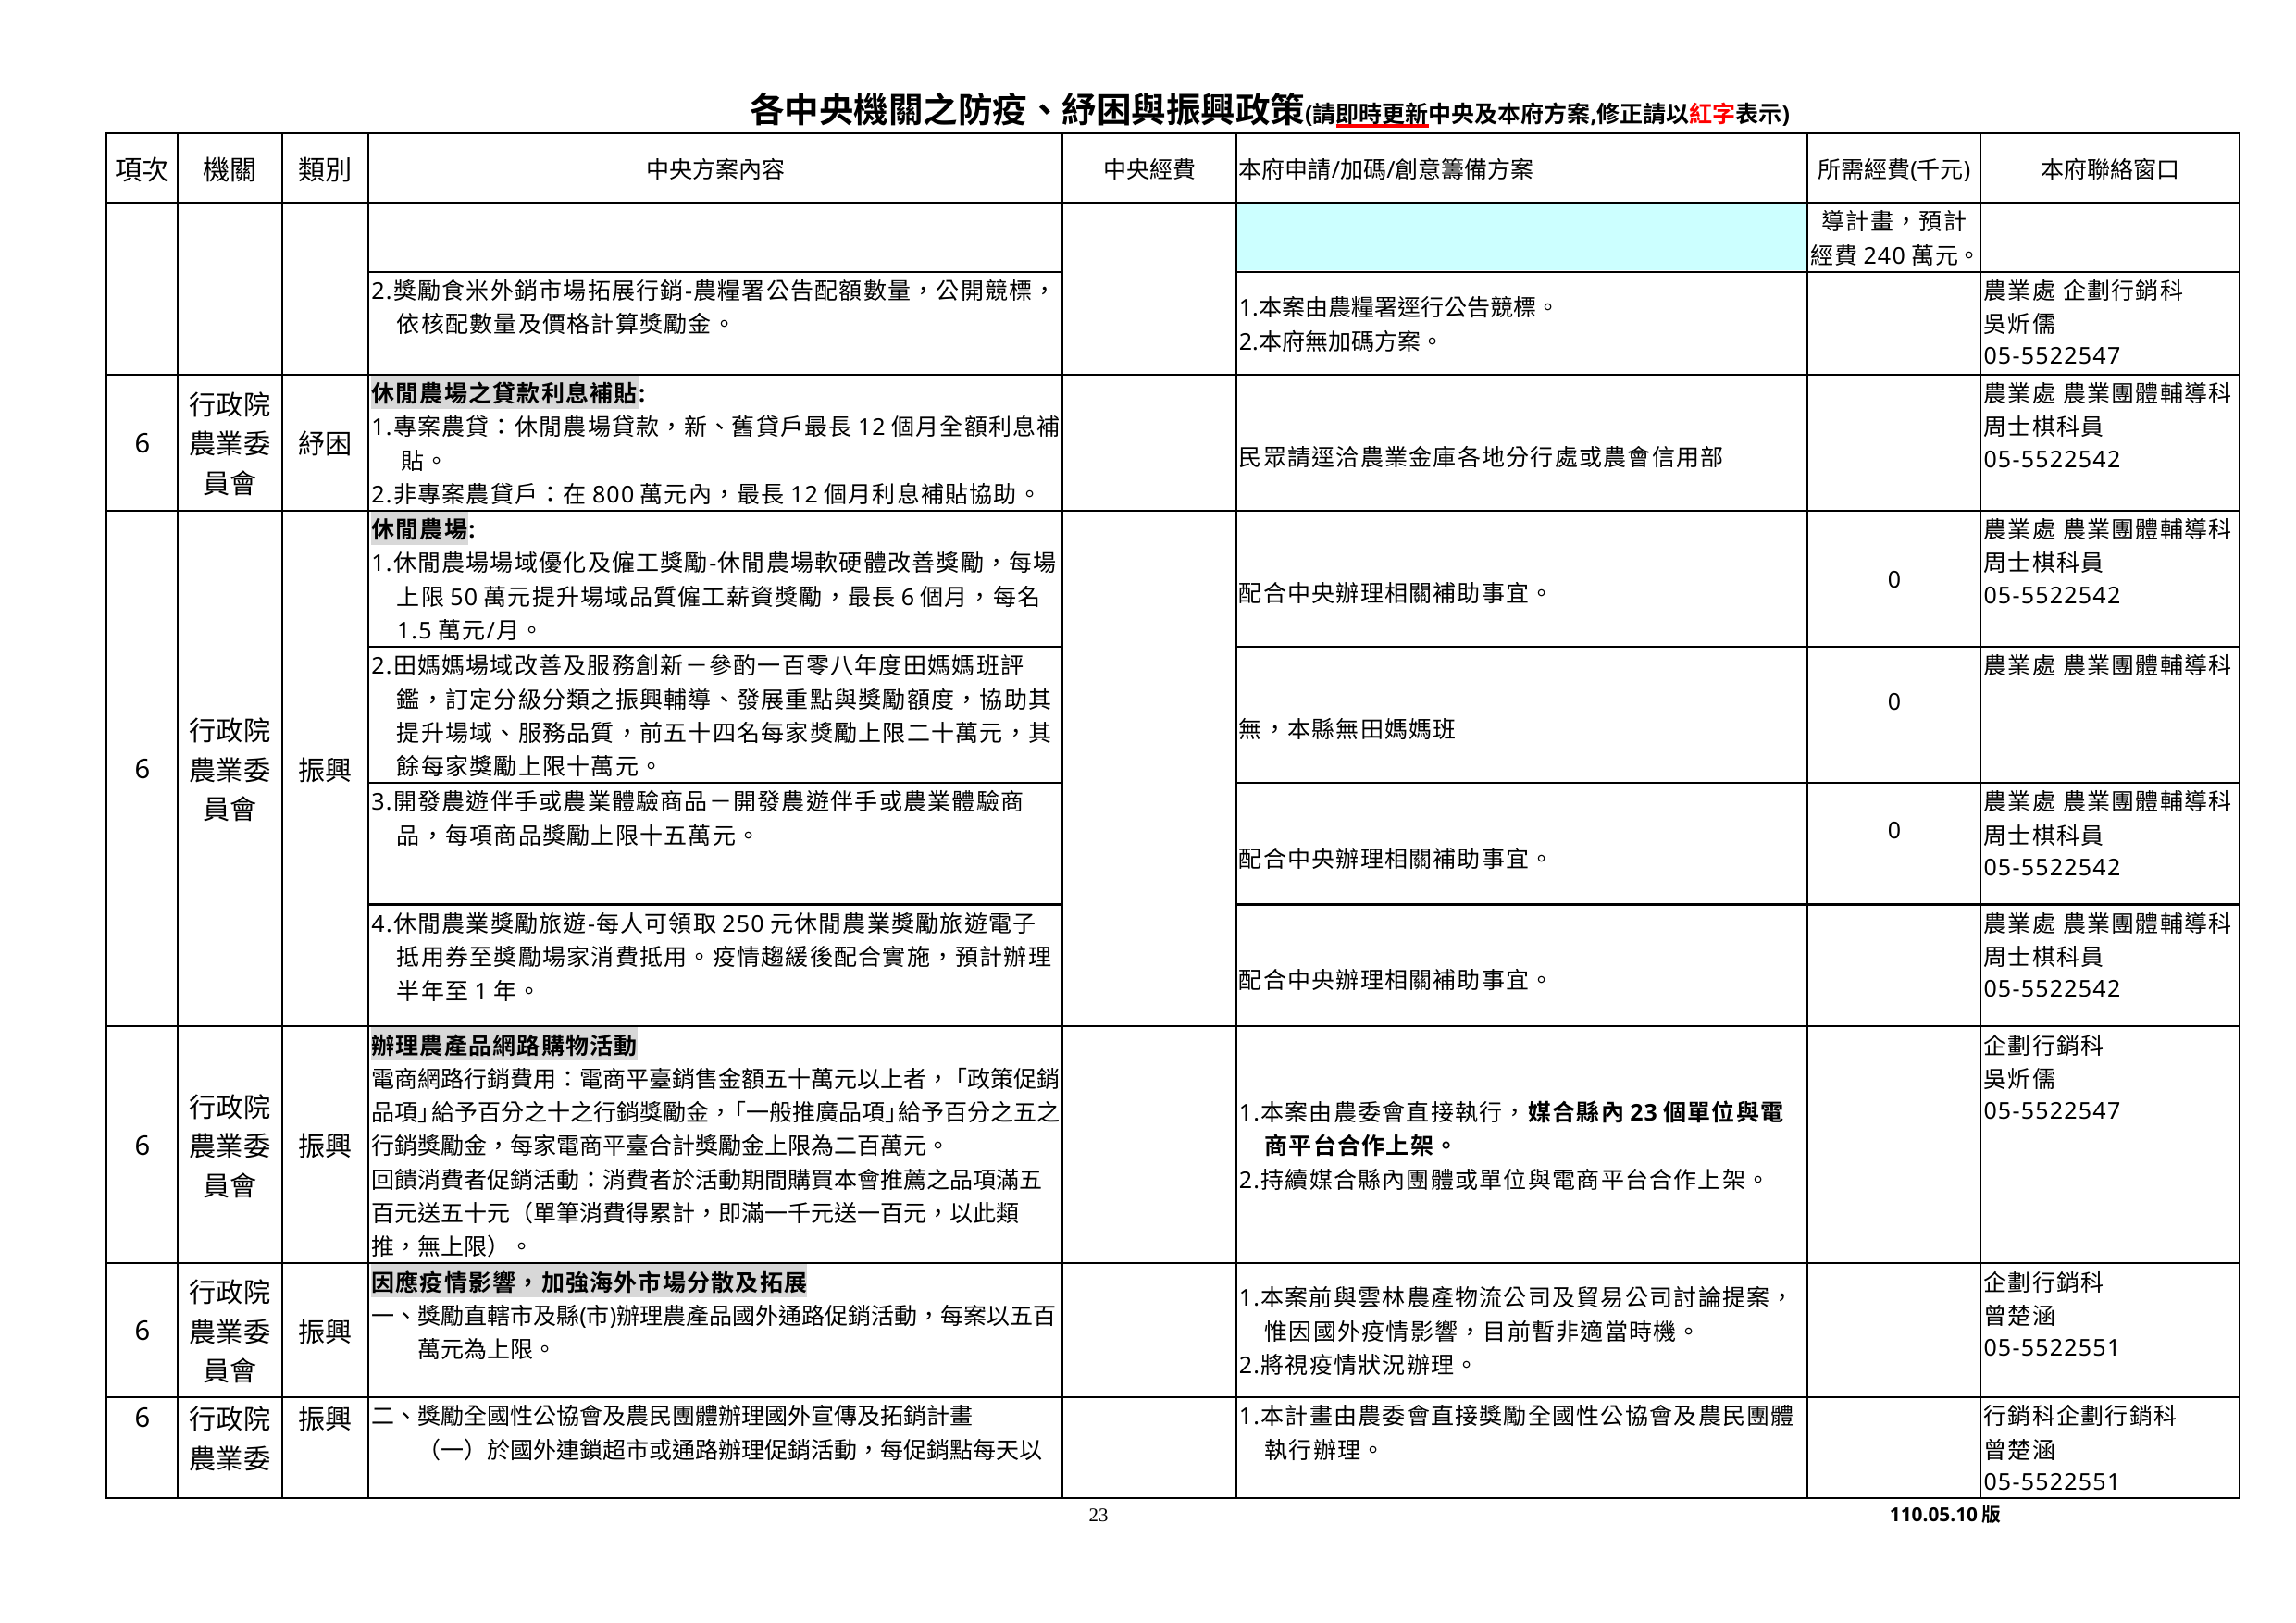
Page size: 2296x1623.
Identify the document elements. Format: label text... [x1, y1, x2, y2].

table_cell 農業處 企劃行銷科 吳炘儒 05-5522547 [1981, 273, 2239, 373]
table_cell 1.本案由農委會直接執行，媒合縣內23個單位與電商平台合作上架。 2.持續媒合縣內團體或單位與電商平台合作上架。 [1237, 1027, 1806, 1262]
table_header 項次 [107, 134, 177, 202]
table_cell 2.獎勵食米外銷市場拓展行銷-農糧署公告配額數量，公開競標，依核配數量及價格計算獎勵金。 [369, 273, 1061, 373]
table_cell [1063, 204, 1235, 373]
table_cell 6 [107, 376, 177, 510]
table_cell 6 [107, 1027, 177, 1262]
table_cell 2.田媽媽場域改善及服務創新－參酌一百零八年度田媽媽班評鑑，訂定分級分類之振興輔導、發展重點與獎勵額度，協助其提升場域、服務品質，前五十四名每家獎勵上限二十萬元，其餘每家獎勵上限十萬元。 [369, 648, 1061, 782]
table_cell 無，本縣無田媽媽班 [1237, 648, 1806, 782]
table_cell 配合中央辦理相關補助事宜。 [1237, 512, 1806, 646]
table_cell 企劃行銷科 吳炘儒 05-5522547 [1981, 1027, 2239, 1262]
table_cell [1808, 906, 1980, 1025]
table_cell [1808, 1027, 1980, 1262]
table_cell [283, 204, 367, 373]
table_cell 0 [1808, 784, 1980, 903]
table_cell 農業處 農業團體輔導科 [1981, 648, 2239, 782]
table_cell 行政院農業委員會 [179, 376, 281, 510]
table_cell 0 [1808, 648, 1980, 782]
table_cell 因應疫情影響，加強海外市場分散及拓展 一、獎勵直轄市及縣(市)辦理農產品國外通路促銷活動，每案以五百萬元為上限。 [369, 1264, 1061, 1396]
table_header 機關 [179, 134, 281, 202]
table_cell 行政院農業委員會 [179, 512, 281, 1025]
table_cell 農業處 農業團體輔導科 周士棋科員 05-5522542 [1981, 906, 2239, 1025]
table_cell 振興 [283, 512, 367, 1025]
table_cell 行銷科企劃行銷科 曾楚涵 05-5522551 [1981, 1398, 2239, 1497]
table_cell 配合中央辦理相關補助事宜。 [1237, 784, 1806, 903]
table_header 本府聯絡窗口 [1981, 134, 2239, 202]
table_cell 1.本案由農糧署逕行公告競標。 2.本府無加碼方案。 [1237, 273, 1806, 373]
table_cell 休閒農場之貸款利息補貼: 1.專案農貸：休閒農場貸款，新、舊貸戶最長12個月全額利息補貼。 2.非專案農貸戶：在800萬元內，最長12個月利息補貼協助。 [369, 376, 1061, 510]
table_cell [1808, 376, 1980, 510]
table_cell 6 [107, 1398, 177, 1497]
table_cell 配合中央辦理相關補助事宜。 [1237, 906, 1806, 1025]
table_header 中央方案內容 [369, 134, 1061, 202]
table_cell [1063, 512, 1235, 1025]
table_cell 行政院農業委員會 [179, 1027, 281, 1262]
table_cell 辦理農產品網路購物活動 電商網路行銷費用：電商平臺銷售金額五十萬元以上者，「政策促銷品項」給予百分之十之行銷獎勵金，「一般推廣品項」給予百分之五之行銷獎勵金，每家電商平臺合計獎勵金上限為二百萬元。 回饋消費者促銷活動：消費者於活動期間購買本會推薦之品項滿五百元送五十元（單筆消費得累計，即滿一千元送一百元，以此類推，無上限）。 [369, 1027, 1061, 1262]
table_cell 振興 [283, 1398, 367, 1497]
table_cell [1063, 376, 1235, 510]
table_cell 農業處 農業團體輔導科 周士棋科員 05-5522542 [1981, 376, 2239, 510]
table_cell 4.休閒農業獎勵旅遊-每人可領取250元休閒農業獎勵旅遊電子抵用券至獎勵場家消費抵用。疫情趨緩後配合實施，預計辦理半年至1年。 [369, 906, 1061, 1025]
table_cell [369, 204, 1061, 270]
table_cell 二、獎勵全國性公協會及農民團體辦理國外宣傳及拓銷計畫 （一）於國外連鎖超市或通路辦理促銷活動，每促銷點每天以 [369, 1398, 1061, 1497]
table_cell 農業處 農業團體輔導科 周士棋科員 05-5522542 [1981, 512, 2239, 646]
table_cell 行政院農業委 [179, 1398, 281, 1497]
table_cell [1808, 1398, 1980, 1497]
table_cell [179, 204, 281, 373]
table_cell 0 [1808, 512, 1980, 646]
table_cell 企劃行銷科 曾楚涵 05-5522551 [1981, 1264, 2239, 1396]
table_cell 農業處 農業團體輔導科 周士棋科員 05-5522542 [1981, 784, 2239, 903]
table_cell [1063, 1264, 1235, 1396]
table_cell 紓困 [283, 376, 367, 510]
table_cell [1063, 1398, 1235, 1497]
table_header 類別 [283, 134, 367, 202]
table_header 本府申請/加碼/創意籌備方案 [1237, 134, 1806, 202]
table_header 中央經費 [1063, 134, 1235, 202]
table_cell 休閒農場: 1.休閒農場場域優化及僱工獎勵-休閒農場軟硬體改善獎勵，每場上限50萬元提升場域品質僱工薪資獎勵，最長6個月，每名1.5萬元/月。 [369, 512, 1061, 646]
table_cell 6 [107, 512, 177, 1025]
table_cell [107, 204, 177, 373]
table_cell [1063, 1027, 1235, 1262]
table_cell [1237, 204, 1806, 270]
table_cell 3.開發農遊伴手或農業體驗商品－開發農遊伴手或農業體驗商品，每項商品獎勵上限十五萬元。 [369, 784, 1061, 903]
table_cell 振興 [283, 1027, 367, 1262]
table_cell 導計畫，預計經費240萬元。 [1808, 204, 1980, 270]
table_cell 6 [107, 1264, 177, 1396]
table_cell 振興 [283, 1264, 367, 1396]
table_cell [1808, 273, 1980, 373]
table_header 所需經費(千元) [1808, 134, 1980, 202]
table_cell 1.本案前與雲林農產物流公司及貿易公司討論提案，惟因國外疫情影響，目前暫非適當時機。 2.將視疫情狀況辦理。 [1237, 1264, 1806, 1396]
table_cell 民眾請逕洽農業金庫各地分行處或農會信用部 [1237, 376, 1806, 510]
table_cell 1.本計畫由農委會直接獎勵全國性公協會及農民團體執行辦理。 [1237, 1398, 1806, 1497]
table_cell [1808, 1264, 1980, 1396]
table_cell [1981, 204, 2239, 270]
table_cell 行政院農業委員會 [179, 1264, 281, 1396]
